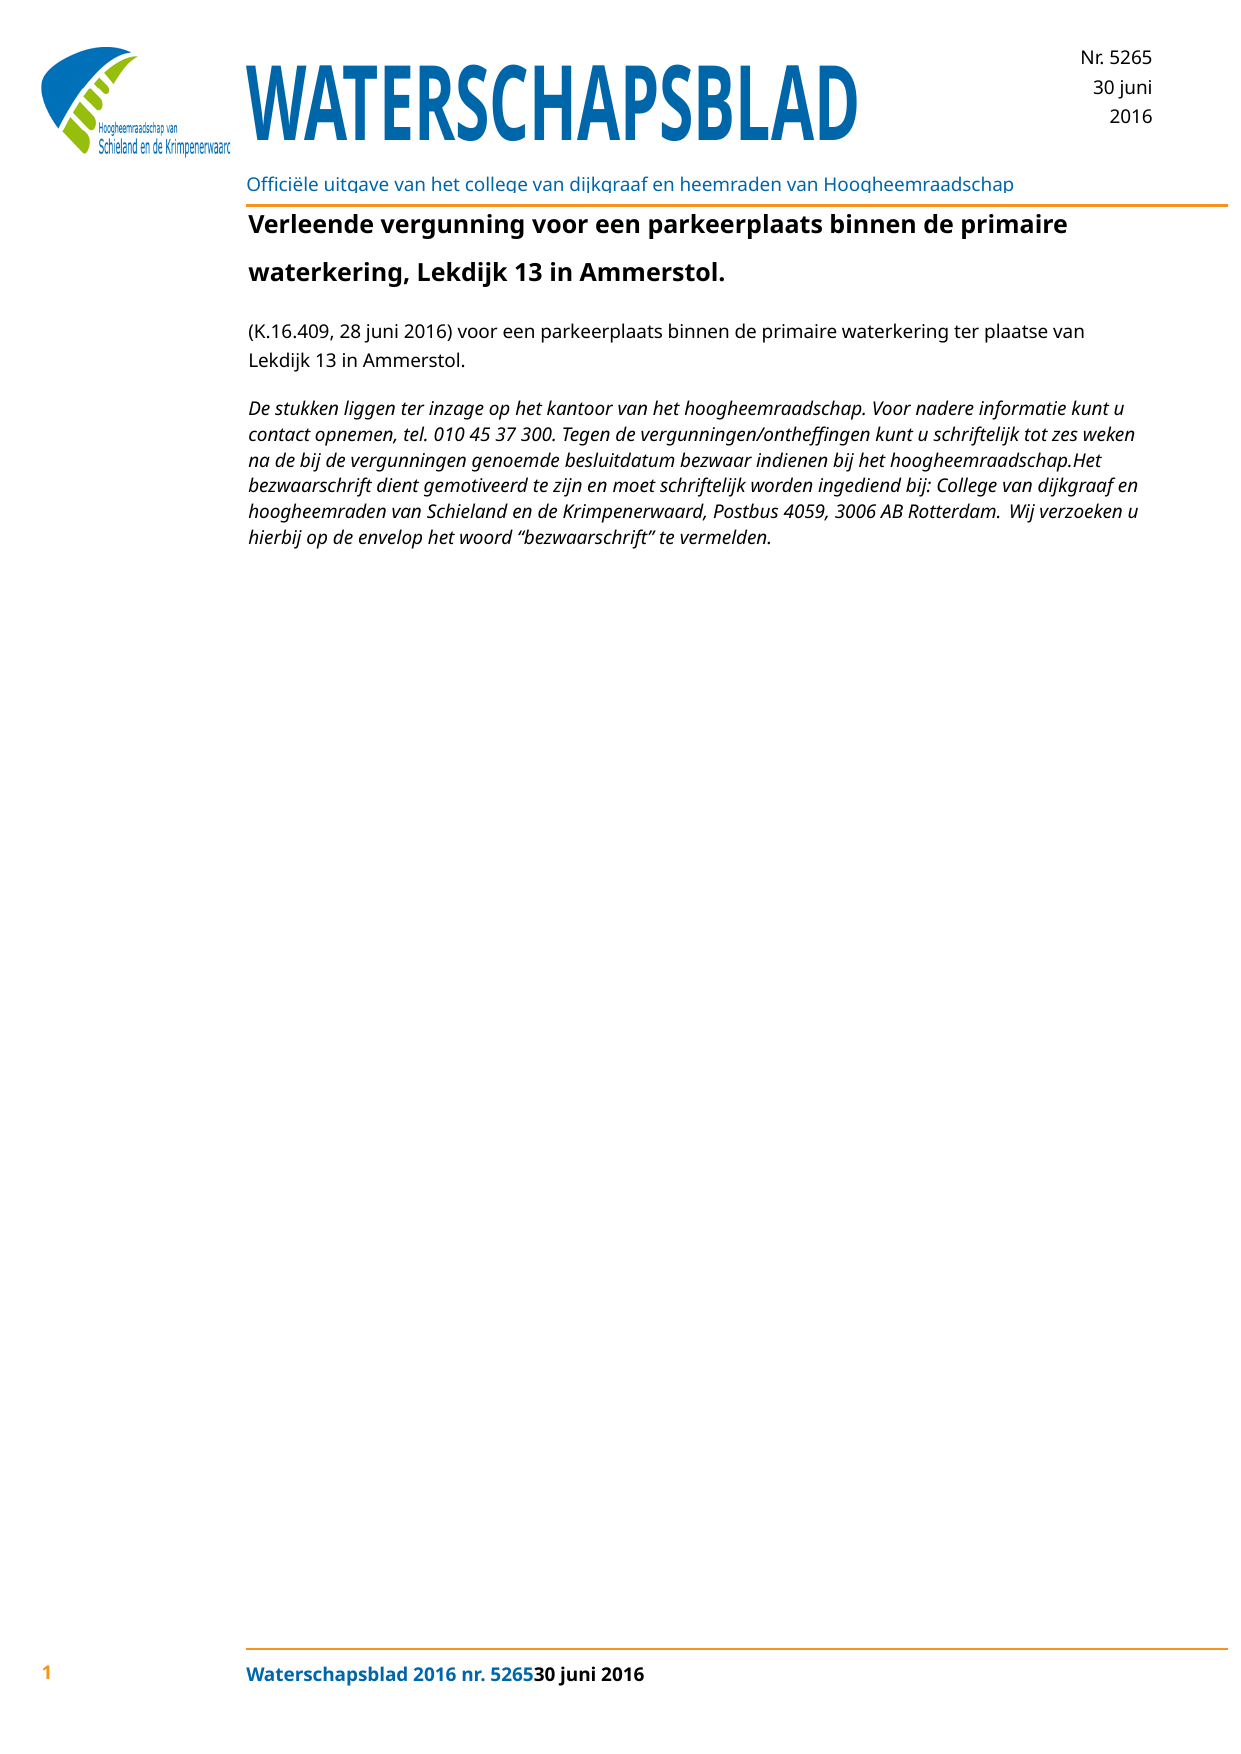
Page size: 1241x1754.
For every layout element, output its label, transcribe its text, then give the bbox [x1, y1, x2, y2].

text (K.16.409, 28 juni 2016) voor een parkeerplaats binnen de primaire waterkering ter plaatse van Lekdijk 13 in Ammerstol. [248, 318, 1152, 373]
text Verleende vergunning voor een parkeerplaats binnen de primaire waterkering, Lekdijk 13 in Ammerstol. [248, 207, 1152, 288]
picture [41, 47, 231, 172]
text De stukken liggen ter inzage op het kantoor van het hoogheemraadschap. Voor nadere informatie kunt u contact opnemen, tel. 010 45 37 300. Tegen de vergunningen/ontheffingen kunt u schriftelijk tot zes weken na de bij de vergunningen genoemde besluitdatum bezwaar indienen bij het hoogheemraadschap.Het bezwaarschrift dient gemotiveerd te zijn en moet schriftelijk worden ingediend bij: College van dijkgraaf en hoogheemraden van Schieland en de Krimpenerwaard, Postbus 4059, 3006 AB Rotterdam. Wij verzoeken u hierbij op de envelop het woord “bezwaarschrift” te vermelden. [248, 395, 1152, 550]
